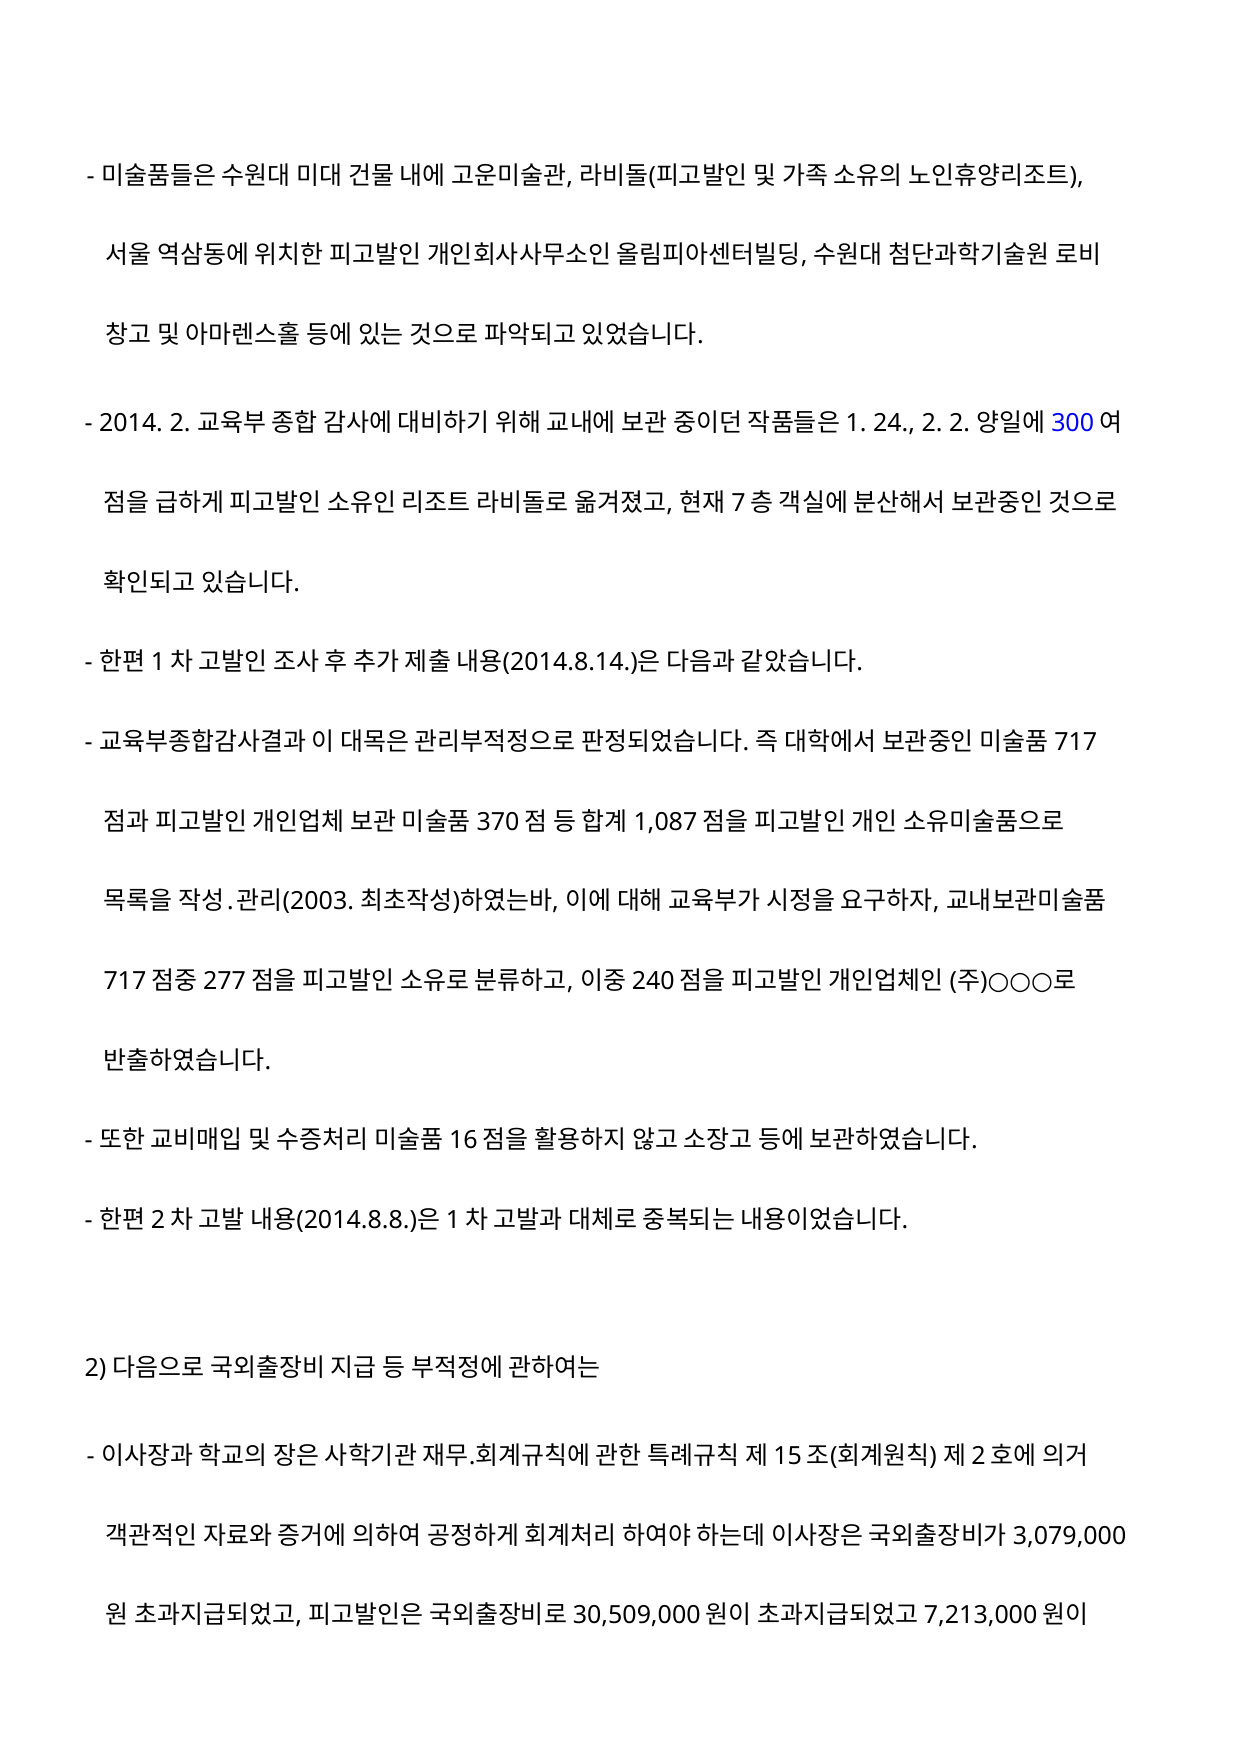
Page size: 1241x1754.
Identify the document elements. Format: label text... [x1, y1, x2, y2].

text 2) 다음으로 국외출장비 지급 등 부적정에 관하여는 [84, 1348, 1137, 1384]
text - 한편 1차 고발인 조사 후 추가 제출 내용(2014.8.14.)은 다음과 같았습니다. [84, 642, 1137, 678]
text - 한편 2차 고발 내용(2014.8.8.)은 1차 고발과 대체로 중복되는 내용이었습니다. [84, 1199, 1137, 1236]
text - 이사장과 학교의 장은 사학기관 재무.회계규칙에 관한 특례규칙 제15조(회계원칙) 제2호에 의거 객관적인 자료와 증거에 의하여 공정하게 회계처리 하여야 하는데 이사장은 국외출장비가 3,079,000원 초과지급되었고, 피고발인은 국외출장비로 30,509,000원이 초과지급되었고 7,213,000원이 [84, 1427, 1137, 1639]
text - 2014. 2. 교육부 종합 감사에 대비하기 위해 교내에 보관 중이던 작품들은 1. 24., 2. 2. 양일에 300여 점을 급하게 피고발인 소유인 리조트 라비돌로 옮겨졌고, 현재 7층 객실에 분산해서 보관중인 것으로 확인되고 있습니다. [84, 403, 1137, 598]
text - 교육부종합감사결과 이 대목은 관리부적정으로 판정되었습니다. 즉 대학에서 보관중인 미술품 717점과 피고발인 개인업체 보관 미술품 370점 등 합계 1,087점을 피고발인 개인 소유미술품으로 목록을 작성․관리(2003. 최초작성)하였는바, 이에 대해 교육부가 시정을 요구하자, 교내보관미술품 717점중 277점을 피고발인 소유로 분류하고, 이중 240점을 피고발인 개인업체인 (주)○○○로 반출하였습니다. [84, 721, 1137, 1076]
text - 또한 교비매입 및 수증처리 미술품 16점을 활용하지 않고 소장고 등에 보관하였습니다. [84, 1120, 1137, 1156]
text - 미술품들은 수원대 미대 건물 내에 고운미술관, 라비돌(피고발인 및 가족 소유의 노인휴양리조트), 서울 역삼동에 위치한 피고발인 개인회사사무소인 올림피아센터빌딩, 수원대 첨단과학기술원 로비 창고 및 아마렌스홀 등에 있는 것으로 파악되고 있었습니다. [84, 147, 1137, 359]
